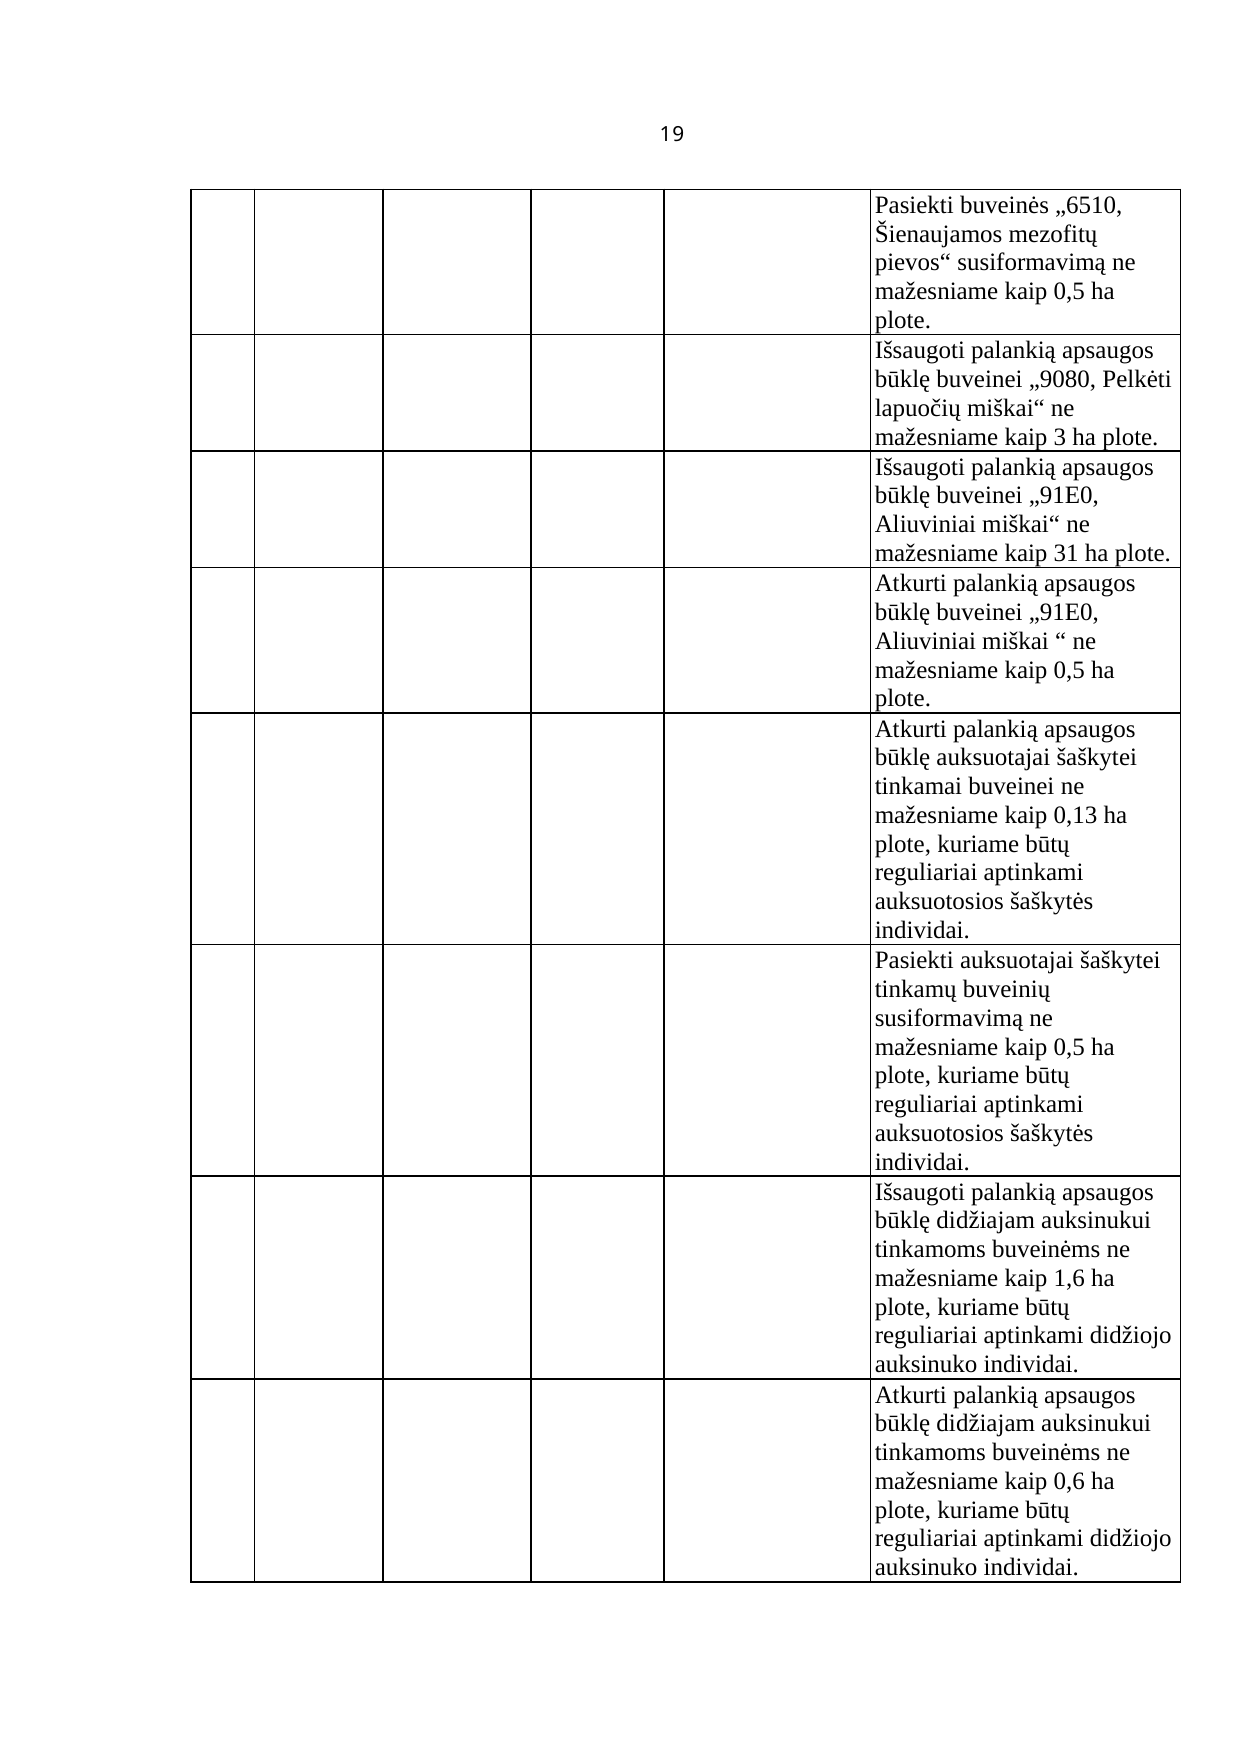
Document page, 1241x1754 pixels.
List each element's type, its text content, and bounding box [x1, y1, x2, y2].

table_cell Išsaugoti palankią apsaugos būklę buveinei „91E0, Aliuviniai miškai“ ne mažesniame kaip 31 ha plote. [871, 452, 1180, 567]
table_cell [255, 452, 382, 567]
table_cell [665, 945, 870, 1175]
table_cell [665, 452, 870, 567]
table_cell [532, 335, 663, 450]
table_cell [532, 1380, 663, 1581]
table_cell [192, 568, 254, 712]
table_cell [255, 190, 382, 334]
table_cell Pasiekti auksuotajai šaškytei tinkamų buveinių susiformavimą ne mažesniame kaip 0,5 ha plote, kuriame būtų reguliariai aptinkami auksuotosios šaškytės individai. [871, 945, 1180, 1175]
table_cell Atkurti palankią apsaugos būklę didžiajam auksinukui tinkamoms buveinėms ne mažesniame kaip 0,6 ha plote, kuriame būtų reguliariai aptinkami didžiojo auksinuko individai. [871, 1380, 1180, 1581]
table_cell [532, 945, 663, 1175]
table_cell [384, 945, 530, 1175]
table_cell [255, 945, 382, 1175]
table_cell [532, 1177, 663, 1378]
table_cell [532, 568, 663, 712]
table_cell [255, 1380, 382, 1581]
table_cell [192, 1177, 254, 1378]
table_cell Pasiekti buveinės „6510, Šienaujamos mezofitų pievos“ susiformavimą ne mažesniame kaip 0,5 ha plote. [871, 190, 1180, 334]
table_cell Išsaugoti palankią apsaugos būklę buveinei „9080, Pelkėti lapuočių miškai“ ne mažesniame kaip 3 ha plote. [871, 335, 1180, 450]
table_cell [532, 714, 663, 944]
table_cell [192, 945, 254, 1175]
table_cell [192, 335, 254, 450]
table_cell [192, 714, 254, 944]
table_cell [665, 714, 870, 944]
table_cell [665, 568, 870, 712]
table_cell [384, 452, 530, 567]
table_cell [665, 190, 870, 334]
table_cell [384, 568, 530, 712]
table_cell [665, 1177, 870, 1378]
table_cell [255, 1177, 382, 1378]
table_cell [384, 714, 530, 944]
table_cell [255, 568, 382, 712]
table_cell [384, 1177, 530, 1378]
table_cell [532, 452, 663, 567]
table_cell [192, 452, 254, 567]
table_cell Išsaugoti palankią apsaugos būklę didžiajam auksinukui tinkamoms buveinėms ne mažesniame kaip 1,6 ha plote, kuriame būtų reguliariai aptinkami didžiojo auksinuko individai. [871, 1177, 1180, 1378]
table_cell Atkurti palankią apsaugos būklę auksuotajai šaškytei tinkamai buveinei ne mažesniame kaip 0,13 ha plote, kuriame būtų reguliariai aptinkami auksuotosios šaškytės individai. [871, 714, 1180, 944]
table_cell [384, 190, 530, 334]
table_cell [665, 335, 870, 450]
table_cell [192, 1380, 254, 1581]
table_cell [255, 714, 382, 944]
table_cell [665, 1380, 870, 1581]
table_cell [532, 190, 663, 334]
table_cell [384, 1380, 530, 1581]
table_cell [255, 335, 382, 450]
table_cell [384, 335, 530, 450]
table_cell Atkurti palankią apsaugos būklę buveinei „91E0, Aliuviniai miškai “ ne mažesniame kaip 0,5 ha plote. [871, 568, 1180, 712]
table_cell [192, 190, 254, 334]
